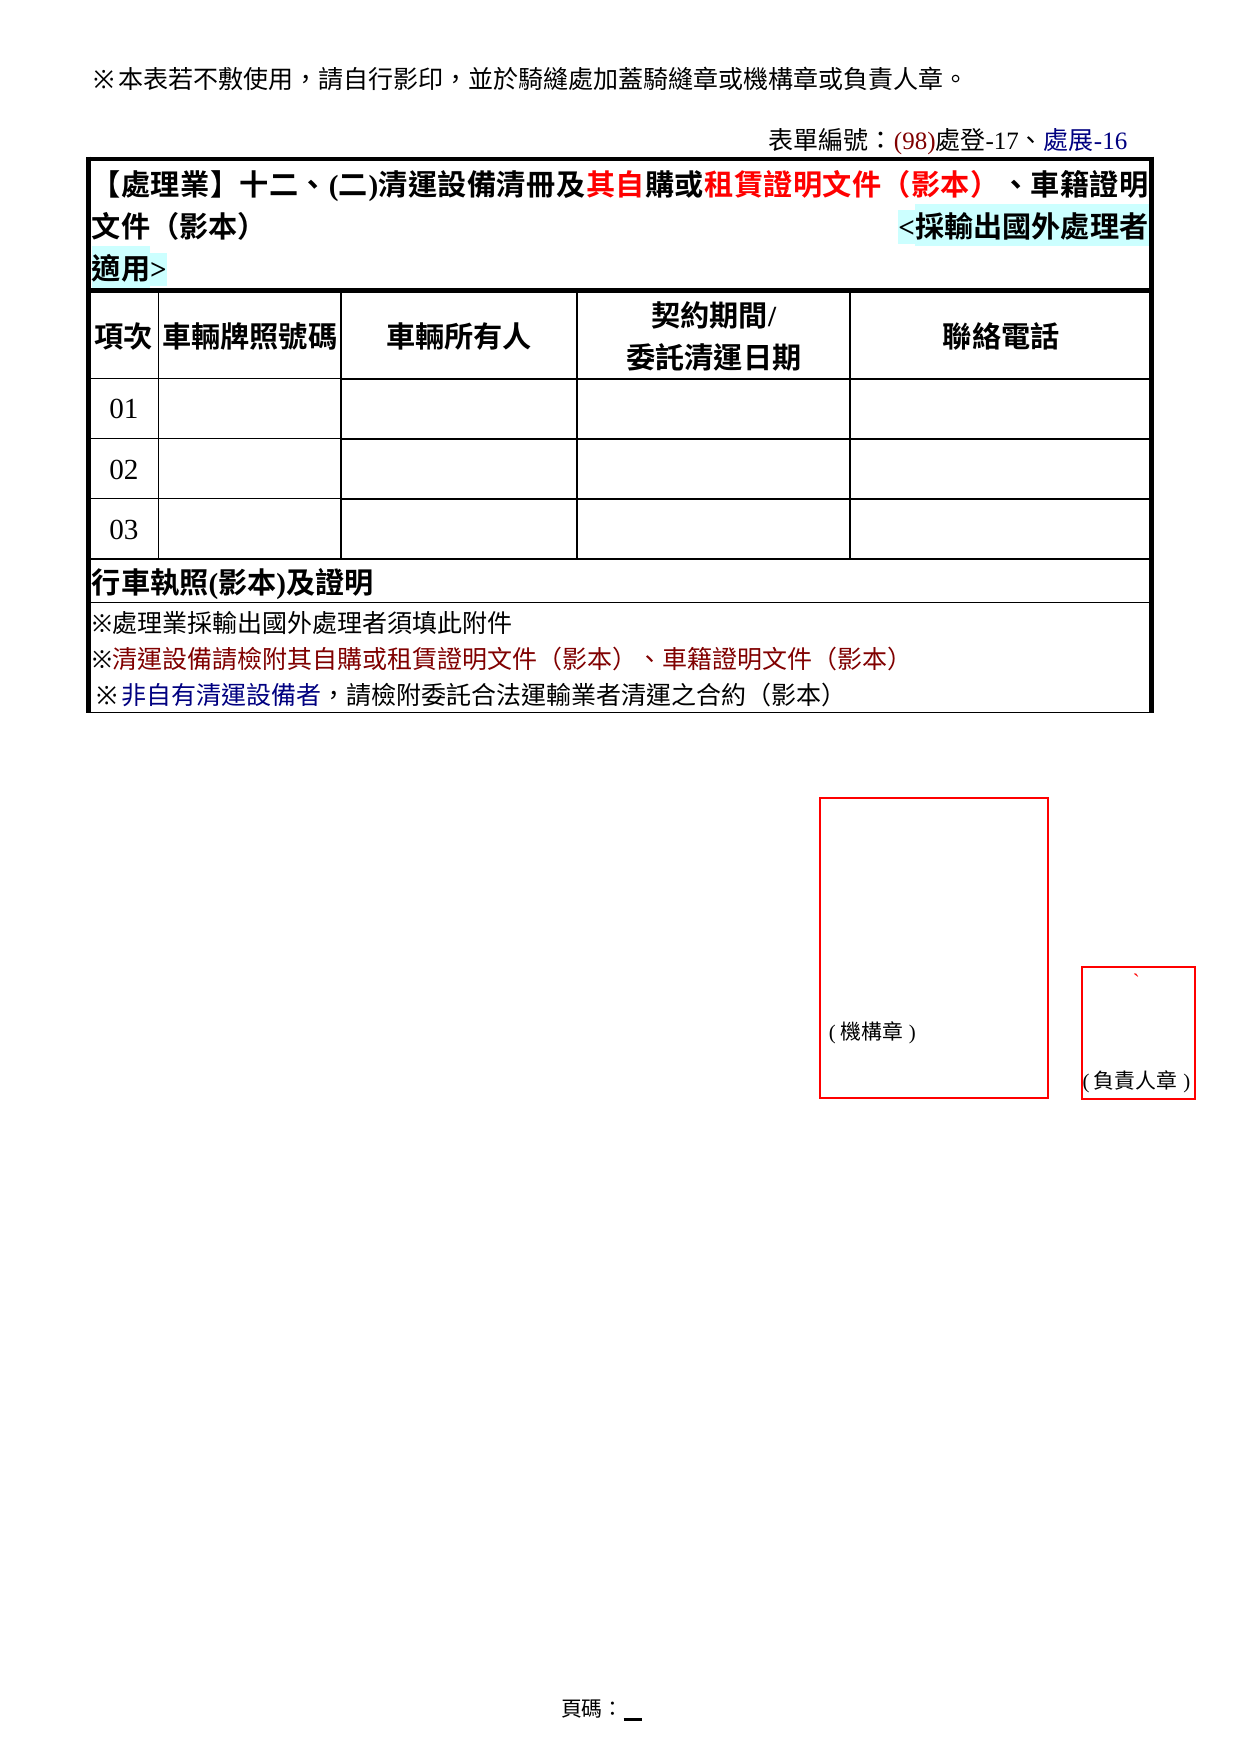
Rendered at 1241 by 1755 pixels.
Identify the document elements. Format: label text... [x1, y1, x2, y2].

table_cell [578, 380, 849, 437]
table_cell 02 [91, 439, 158, 498]
table_cell [851, 440, 1149, 498]
table_cell [342, 440, 576, 498]
table_cell [159, 439, 340, 498]
table_cell [159, 499, 340, 558]
table_cell 車輛所有人 [342, 293, 576, 377]
table_header 【處理業】十二、(二)清運設備清冊及其自購或租賃證明文件（影本）、車籍證明文件（影本） <採輸出國外處理者適用> [91, 161, 1149, 288]
table_cell 契約期間/ 委託清運日期 [578, 293, 849, 377]
table_cell [342, 380, 576, 437]
table_cell 聯絡電話 [851, 293, 1149, 377]
table_cell [578, 440, 849, 498]
table_cell 車輛牌照號碼 [159, 293, 340, 377]
table_cell 項次 [91, 293, 158, 377]
table_cell 03 [91, 499, 158, 558]
table_cell [159, 379, 340, 437]
text ※本表若不敷使用，請自行影印，並於騎縫處加蓋騎縫章或機構章或負責人章。 [89, 59, 1077, 95]
table_cell [851, 500, 1149, 558]
table_cell 行車執照(影本)及證明 [91, 560, 1149, 602]
table_cell ※處理業採輸出國外處理者須填此附件 ※清運設備請檢附其自購或租賃證明文件（影本）、車籍證明文件（影本） ※非自有清運設備者，請檢附委託合法運輸業者清運之合約（影本） [91, 603, 1149, 712]
table_cell [578, 500, 849, 558]
table_cell 01 [91, 379, 158, 437]
table_cell [851, 380, 1149, 437]
text 表單編號：(98)處登-17、處展-16 [89, 120, 1127, 157]
table_cell [342, 500, 576, 558]
